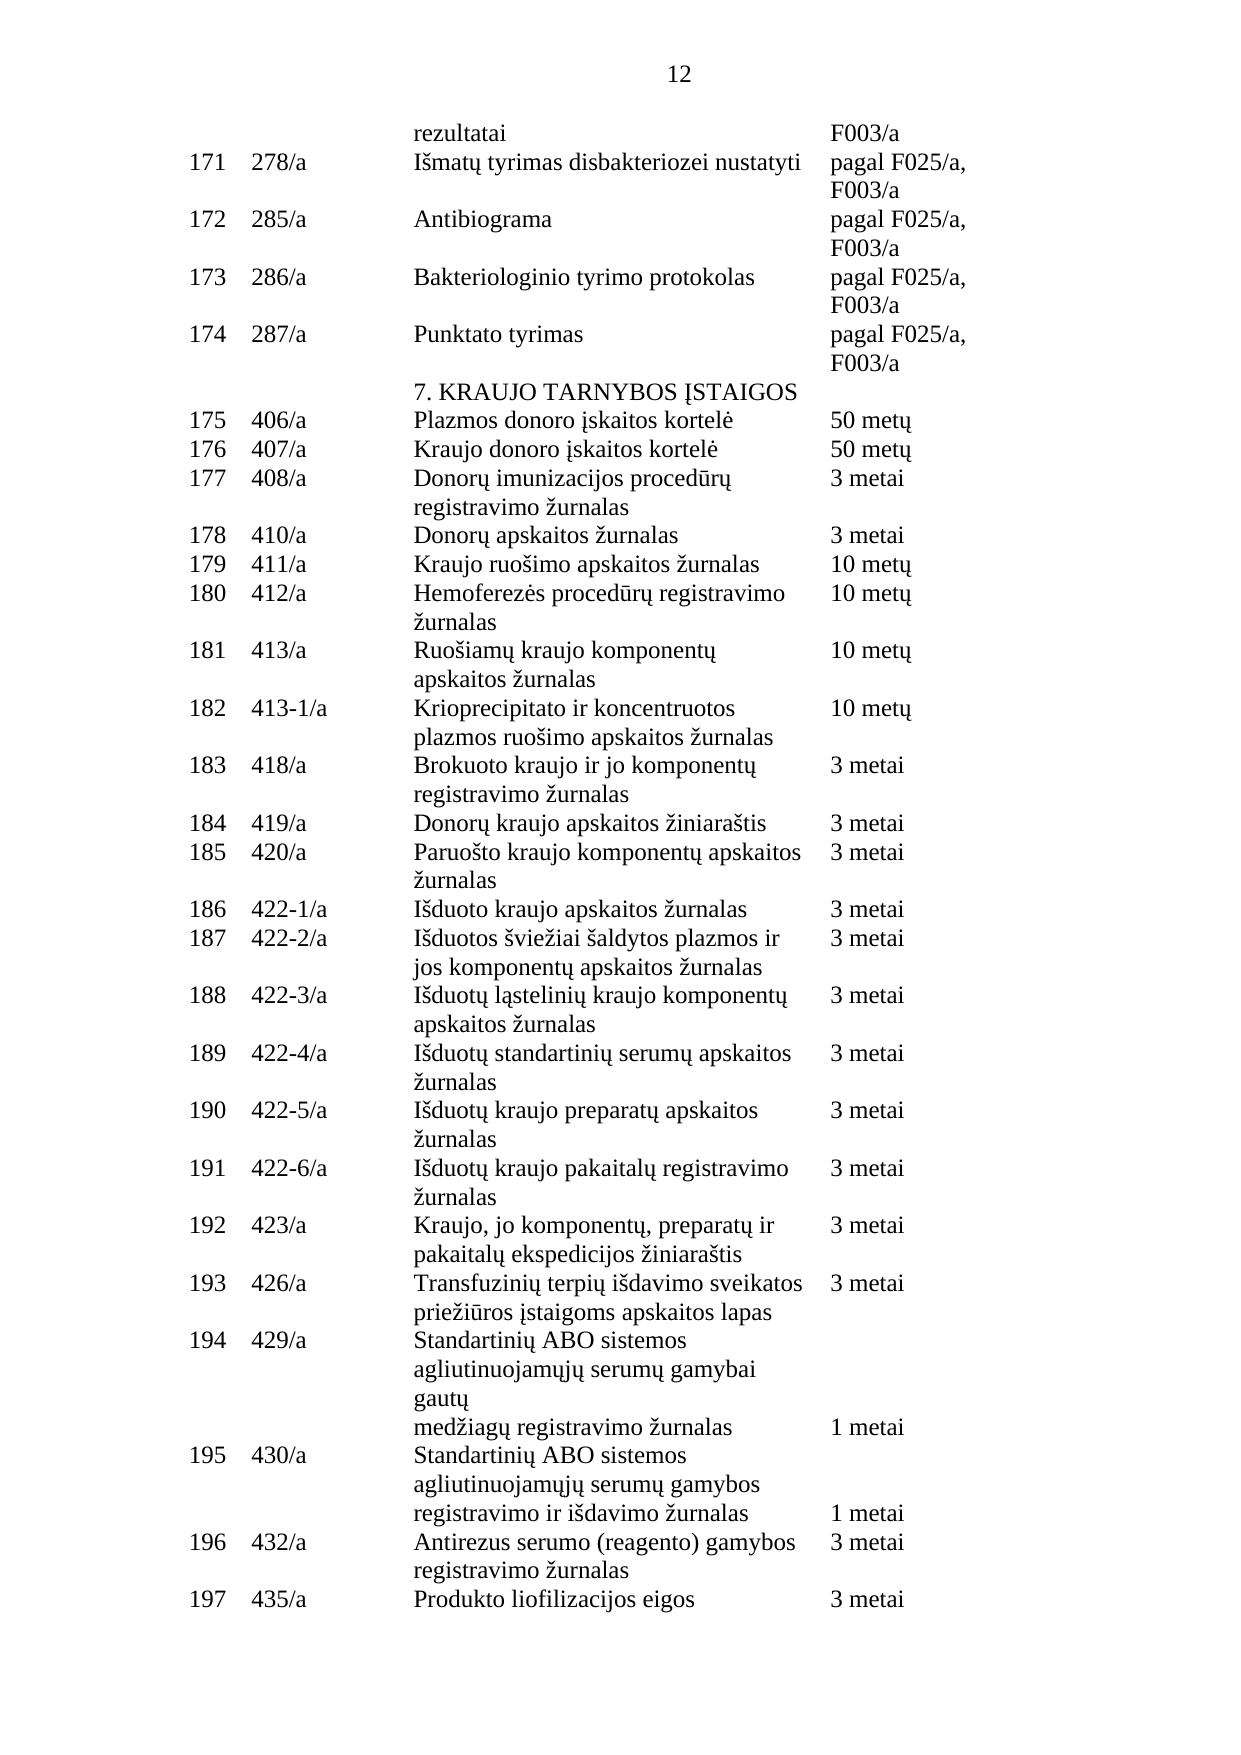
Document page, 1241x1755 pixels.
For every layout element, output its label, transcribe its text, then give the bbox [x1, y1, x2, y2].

table_cell 187 [177, 923, 240, 981]
table_cell 3 metai [819, 463, 1026, 521]
table_cell 287/a [240, 319, 402, 377]
table_cell 3 metai [819, 1038, 1026, 1096]
table_cell 422-4/a [240, 1038, 402, 1096]
table_cell 186 [177, 894, 240, 923]
table_cell [1026, 751, 1181, 808]
table_cell [819, 1441, 1026, 1498]
table_cell [177, 377, 240, 406]
table_cell 50 metų [819, 406, 1026, 434]
table_cell [1026, 981, 1181, 1038]
table_cell 172 [177, 204, 240, 262]
table_cell Kraujo donoro įskaitos kortelė [402, 434, 819, 463]
table_cell 197 [177, 1584, 240, 1613]
table_cell Plazmos donoro įskaitos kortelė [402, 406, 819, 434]
table_cell Išmatų tyrimas disbakteriozei nustatyti [402, 147, 819, 204]
table_cell 3 metai [819, 981, 1026, 1038]
table_cell 176 [177, 434, 240, 463]
table_cell 278/a [240, 147, 402, 204]
table_cell 179 [177, 549, 240, 578]
table_cell 180 [177, 578, 240, 636]
table_cell [177, 1498, 240, 1527]
table_cell 411/a [240, 549, 402, 578]
table_cell [1026, 118, 1181, 147]
table_cell [1026, 204, 1181, 262]
table_cell 3 metai [819, 1268, 1026, 1326]
table_cell 192 [177, 1211, 240, 1268]
table_cell 3 metai [819, 521, 1026, 549]
table_cell [1026, 521, 1181, 549]
table_cell 422-1/a [240, 894, 402, 923]
table_cell 10 metų [819, 693, 1026, 751]
table_cell [1026, 1412, 1181, 1441]
table_cell 408/a [240, 463, 402, 521]
table_cell [1026, 377, 1181, 406]
table_cell [1026, 434, 1181, 463]
table_cell [1026, 808, 1181, 837]
table_cell 182 [177, 693, 240, 751]
table_cell Išduotų kraujo preparatų apskaitos žurnalas [402, 1096, 819, 1153]
table_cell Produkto liofilizacijos eigos [402, 1584, 819, 1613]
table_cell 191 [177, 1153, 240, 1211]
table_cell Standartinių ABO sistemos agliutinuojamųjų serumų gamybai gautų [402, 1326, 819, 1412]
table_cell Išduoto kraujo apskaitos žurnalas [402, 894, 819, 923]
table_cell 1 metai [819, 1498, 1026, 1527]
table_cell [1026, 693, 1181, 751]
table_cell [240, 118, 402, 147]
table_cell 10 metų [819, 578, 1026, 636]
table_cell [1026, 1211, 1181, 1268]
table_cell [1026, 923, 1181, 981]
table_cell [1026, 549, 1181, 578]
table_cell [819, 377, 1026, 406]
table_cell [1026, 1326, 1181, 1412]
table_cell Išduotų kraujo pakaitalų registravimo žurnalas [402, 1153, 819, 1211]
table_cell 418/a [240, 751, 402, 808]
table_cell 173 [177, 262, 240, 319]
table_cell 3 metai [819, 1211, 1026, 1268]
table_cell registravimo ir išdavimo žurnalas [402, 1498, 819, 1527]
table_cell 189 [177, 1038, 240, 1096]
table_cell [1026, 894, 1181, 923]
table_cell Paruošto kraujo komponentų apskaitos žurnalas [402, 837, 819, 894]
table_cell 177 [177, 463, 240, 521]
table_cell 435/a [240, 1584, 402, 1613]
table_cell Bakteriologinio tyrimo protokolas [402, 262, 819, 319]
table_cell [1026, 1038, 1181, 1096]
table_cell Hemoferezės procedūrų registravimo žurnalas [402, 578, 819, 636]
table_cell 194 [177, 1326, 240, 1412]
table_cell 190 [177, 1096, 240, 1153]
table_cell 195 [177, 1441, 240, 1498]
table_cell 171 [177, 147, 240, 204]
table_cell 181 [177, 636, 240, 693]
table_cell Punktato tyrimas [402, 319, 819, 377]
table_cell 432/a [240, 1527, 402, 1584]
table_cell [1026, 1527, 1181, 1584]
table_cell [1026, 1498, 1181, 1527]
table_cell 3 metai [819, 751, 1026, 808]
table_cell 422-6/a [240, 1153, 402, 1211]
table_cell [240, 377, 402, 406]
table_cell [1026, 837, 1181, 894]
table_cell 285/a [240, 204, 402, 262]
table_cell Išduotos šviežiai šaldytos plazmos ir jos komponentų apskaitos žurnalas [402, 923, 819, 981]
table_cell 178 [177, 521, 240, 549]
table_cell Brokuoto kraujo ir jo komponentų registravimo žurnalas [402, 751, 819, 808]
table_cell pagal F025/a, F003/a [819, 204, 1026, 262]
table_cell 426/a [240, 1268, 402, 1326]
table_cell [1026, 147, 1181, 204]
table_cell [1026, 406, 1181, 434]
table_cell 10 metų [819, 549, 1026, 578]
table_cell 3 metai [819, 923, 1026, 981]
table_cell Donorų apskaitos žurnalas [402, 521, 819, 549]
table_cell [819, 1326, 1026, 1412]
table_cell Antibiograma [402, 204, 819, 262]
table_cell Kraujo ruošimo apskaitos žurnalas [402, 549, 819, 578]
table_cell 286/a [240, 262, 402, 319]
table_cell 10 metų [819, 636, 1026, 693]
table_cell [177, 118, 240, 147]
table_cell medžiagų registravimo žurnalas [402, 1412, 819, 1441]
table_cell 406/a [240, 406, 402, 434]
table_cell 3 metai [819, 894, 1026, 923]
table_cell pagal F025/a, F003/a [819, 147, 1026, 204]
table_cell 196 [177, 1527, 240, 1584]
table_cell 7. KRAUJO TARNYBOS ĮSTAIGOS [402, 377, 819, 406]
table_cell 3 metai [819, 1584, 1026, 1613]
table_cell [1026, 1268, 1181, 1326]
table_cell Kraujo, jo komponentų, preparatų ir pakaitalų ekspedicijos žiniaraštis [402, 1211, 819, 1268]
table_cell [240, 1412, 402, 1441]
table_cell 430/a [240, 1441, 402, 1498]
table_cell 429/a [240, 1326, 402, 1412]
table_cell 3 metai [819, 837, 1026, 894]
table_cell 50 metų [819, 434, 1026, 463]
table_cell 422-5/a [240, 1096, 402, 1153]
table_cell Antirezus serumo (reagento) gamybos registravimo žurnalas [402, 1527, 819, 1584]
table_cell 407/a [240, 434, 402, 463]
table_cell Transfuzinių terpių išdavimo sveikatos priežiūros įstaigoms apskaitos lapas [402, 1268, 819, 1326]
table_cell 413-1/a [240, 693, 402, 751]
table_cell 420/a [240, 837, 402, 894]
table_cell 184 [177, 808, 240, 837]
table_cell Donorų imunizacijos procedūrų registravimo žurnalas [402, 463, 819, 521]
table_cell Išduotų ląstelinių kraujo komponentų apskaitos žurnalas [402, 981, 819, 1038]
table_cell 423/a [240, 1211, 402, 1268]
table_cell [240, 1498, 402, 1527]
table_cell [177, 1412, 240, 1441]
table_cell 193 [177, 1268, 240, 1326]
table_cell rezultatai [402, 118, 819, 147]
table_cell [1026, 1153, 1181, 1211]
table_cell pagal F025/a, F003/a [819, 262, 1026, 319]
table_cell Standartinių ABO sistemos agliutinuojamųjų serumų gamybos [402, 1441, 819, 1498]
table_cell 175 [177, 406, 240, 434]
table_cell 413/a [240, 636, 402, 693]
table_cell F003/a [819, 118, 1026, 147]
table_cell [1026, 463, 1181, 521]
table_cell Išduotų standartinių serumų apskaitos žurnalas [402, 1038, 819, 1096]
table_cell [1026, 1584, 1181, 1613]
table_cell 3 metai [819, 808, 1026, 837]
table_cell [1026, 636, 1181, 693]
table_cell Donorų kraujo apskaitos žiniaraštis [402, 808, 819, 837]
table_cell 3 metai [819, 1096, 1026, 1153]
table_cell 410/a [240, 521, 402, 549]
table_cell Ruošiamų kraujo komponentų apskaitos žurnalas [402, 636, 819, 693]
table_cell [1026, 1441, 1181, 1498]
table_cell 3 metai [819, 1153, 1026, 1211]
table_cell 1 metai [819, 1412, 1026, 1441]
table_cell 422-3/a [240, 981, 402, 1038]
table_cell [1026, 262, 1181, 319]
table_cell 174 [177, 319, 240, 377]
table_cell pagal F025/a, F003/a [819, 319, 1026, 377]
table_cell 188 [177, 981, 240, 1038]
table_cell 3 metai [819, 1527, 1026, 1584]
table_cell 422-2/a [240, 923, 402, 981]
table_cell 183 [177, 751, 240, 808]
table_cell [1026, 1096, 1181, 1153]
table_cell 185 [177, 837, 240, 894]
table_cell 419/a [240, 808, 402, 837]
table_cell [1026, 319, 1181, 377]
table_cell 412/a [240, 578, 402, 636]
table_cell [1026, 578, 1181, 636]
table_cell Krioprecipitato ir koncentruotos plazmos ruošimo apskaitos žurnalas [402, 693, 819, 751]
